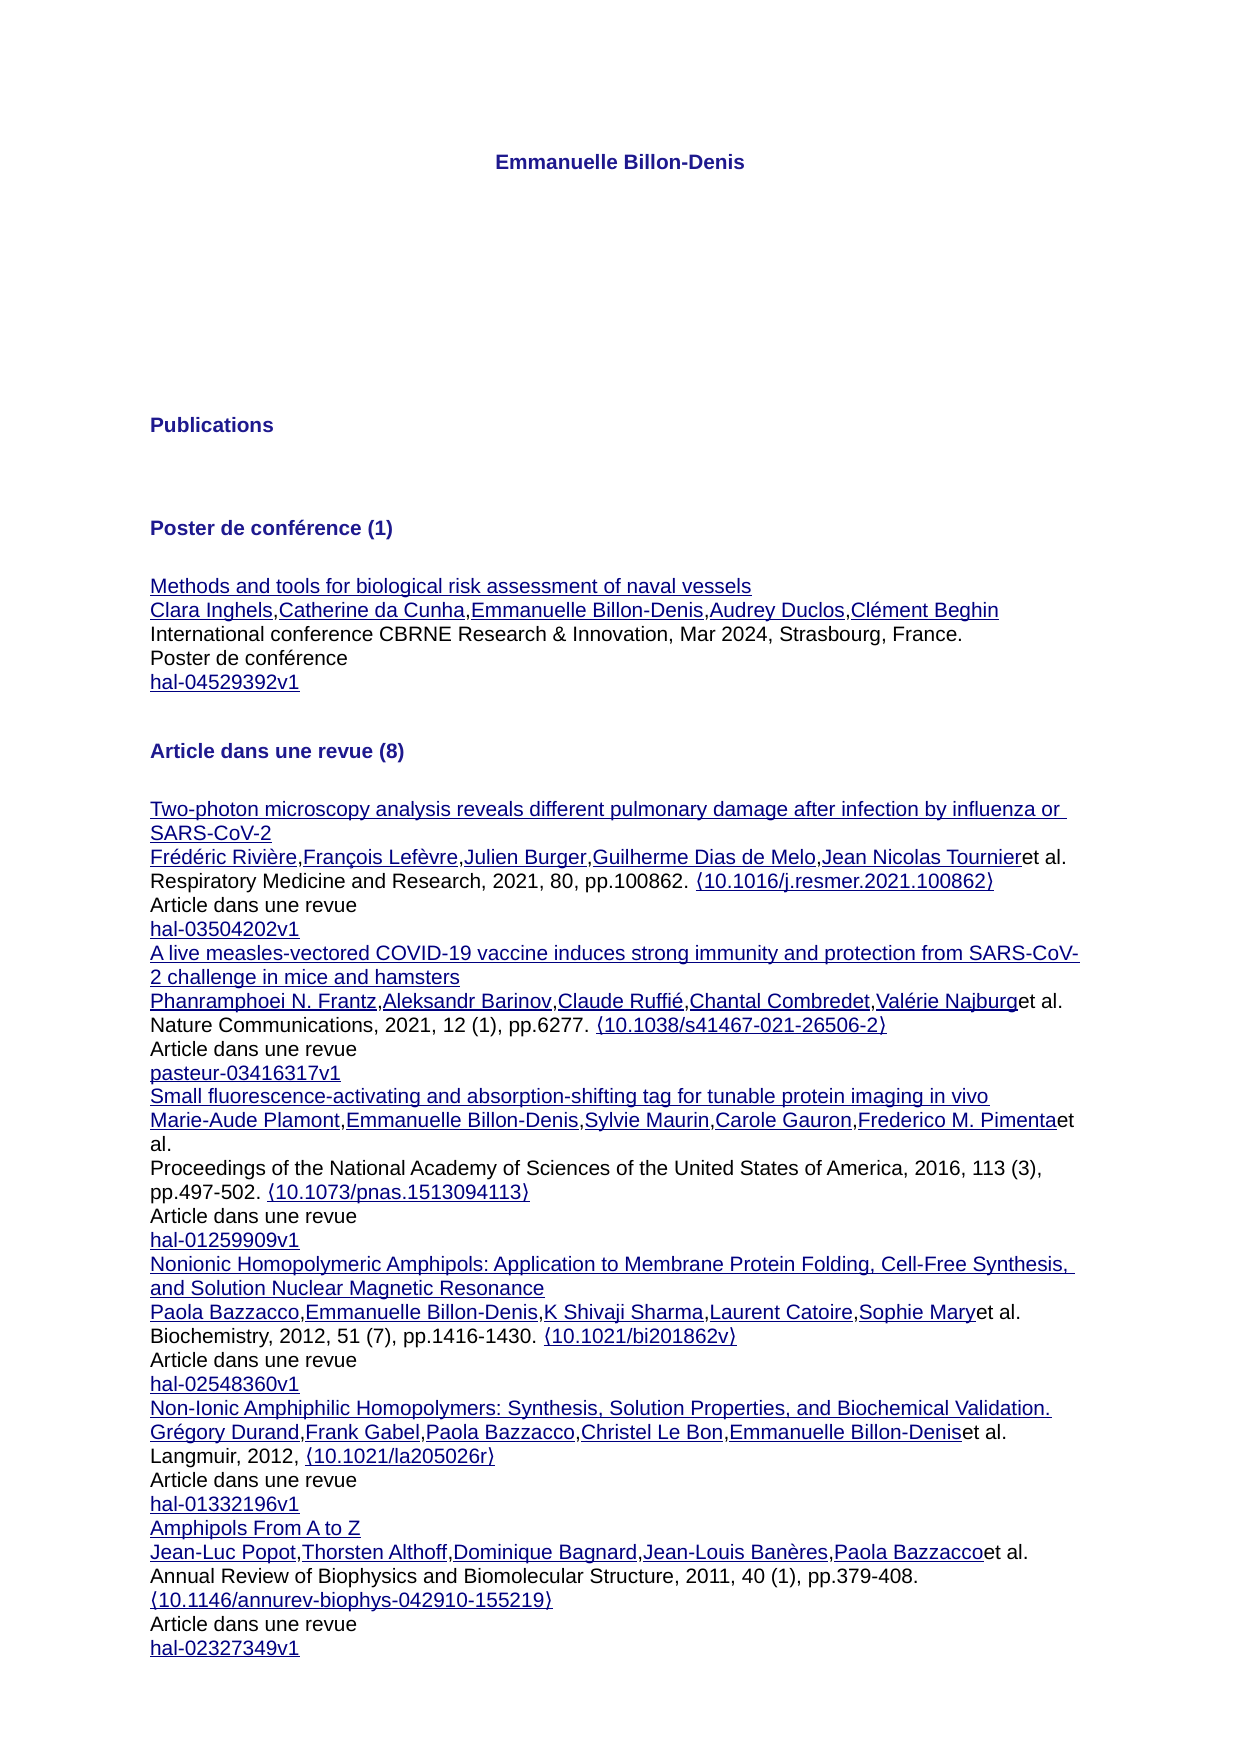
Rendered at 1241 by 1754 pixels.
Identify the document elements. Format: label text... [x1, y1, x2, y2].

table_cell Small fluorescence-activating and absorption-shifting tag for tunable protein imaging in vivo Marie-Aude Plamont,Emmanuelle Billon-Denis,Sylvie Maurin,Carole Gauron,Frederico M. Pimentaet al. Proceedings of the National Academy of Sciences of the United States of America, 2016, 113 (3), pp.497-502. ⟨10.1073/pnas.1513094113⟩ Article dans une revue hal-01259909v1 [150, 1084, 1090, 1252]
subtitle Emmanuelle Billon-Denis [150, 150, 1090, 174]
table_cell Nonionic Homopolymeric Amphipols: Application to Membrane Protein Folding, Cell-Free Synthesis, and Solution Nuclear Magnetic Resonance Paola Bazzacco,Emmanuelle Billon-Denis,K Shivaji Sharma,Laurent Catoire,Sophie Maryet al. Biochemistry, 2012, 51 (7), pp.1416-1430. ⟨10.1021/bi201862v⟩ Article dans une revue hal-02548360v1 [150, 1252, 1090, 1396]
table_cell Amphipols From A to Z Jean-Luc Popot,Thorsten Althoff,Dominique Bagnard,Jean-Louis Banères,Paola Bazzaccoet al. Annual Review of Biophysics and Biomolecular Structure, 2011, 40 (1), pp.379-408. ⟨10.1146/annurev-biophys-042910-155219⟩ Article dans une revue hal-02327349v1 [150, 1516, 1090, 1659]
table_cell Non-Ionic Amphiphilic Homopolymers: Synthesis, Solution Properties, and Biochemical Validation. Grégory Durand,Frank Gabel,Paola Bazzacco,Christel Le Bon,Emmanuelle Billon-Deniset al. Langmuir, 2012, ⟨10.1021/la205026r⟩ Article dans une revue hal-01332196v1 [150, 1396, 1090, 1516]
subtitle Poster de conférence (1) [150, 516, 1090, 539]
table_cell A live measles-vectored COVID-19 vaccine induces strong immunity and protection from SARS-CoV-2 challenge in mice and hamsters Phanramphoei N. Frantz,Aleksandr Barinov,Claude Ruffié,Chantal Combredet,Valérie Najburget al. Nature Communications, 2021, 12 (1), pp.6277. ⟨10.1038/s41467-021-26506-2⟩ Article dans une revue pasteur-03416317v1 [150, 941, 1090, 1084]
subtitle Article dans une revue (8) [150, 738, 1090, 762]
table_header Methods and tools for biological risk assessment of naval vessels Clara Inghels,Catherine da Cunha,Emmanuelle Billon-Denis,Audrey Duclos,Clément Beghin International conference CBRNE Research & Innovation, Mar 2024, Strasbourg, France. Poster de conférence hal-04529392v1 [150, 574, 1090, 694]
subtitle Publications [150, 412, 1090, 436]
table_header Two-photon microscopy analysis reveals different pulmonary damage after infection by influenza or SARS-CoV-2 Frédéric Rivière,François Lefèvre,Julien Burger,Guilherme Dias de Melo,Jean Nicolas Tournieret al. Respiratory Medicine and Research, 2021, 80, pp.100862. ⟨10.1016/j.resmer.2021.100862⟩ Article dans une revue hal-03504202v1 [150, 797, 1090, 941]
